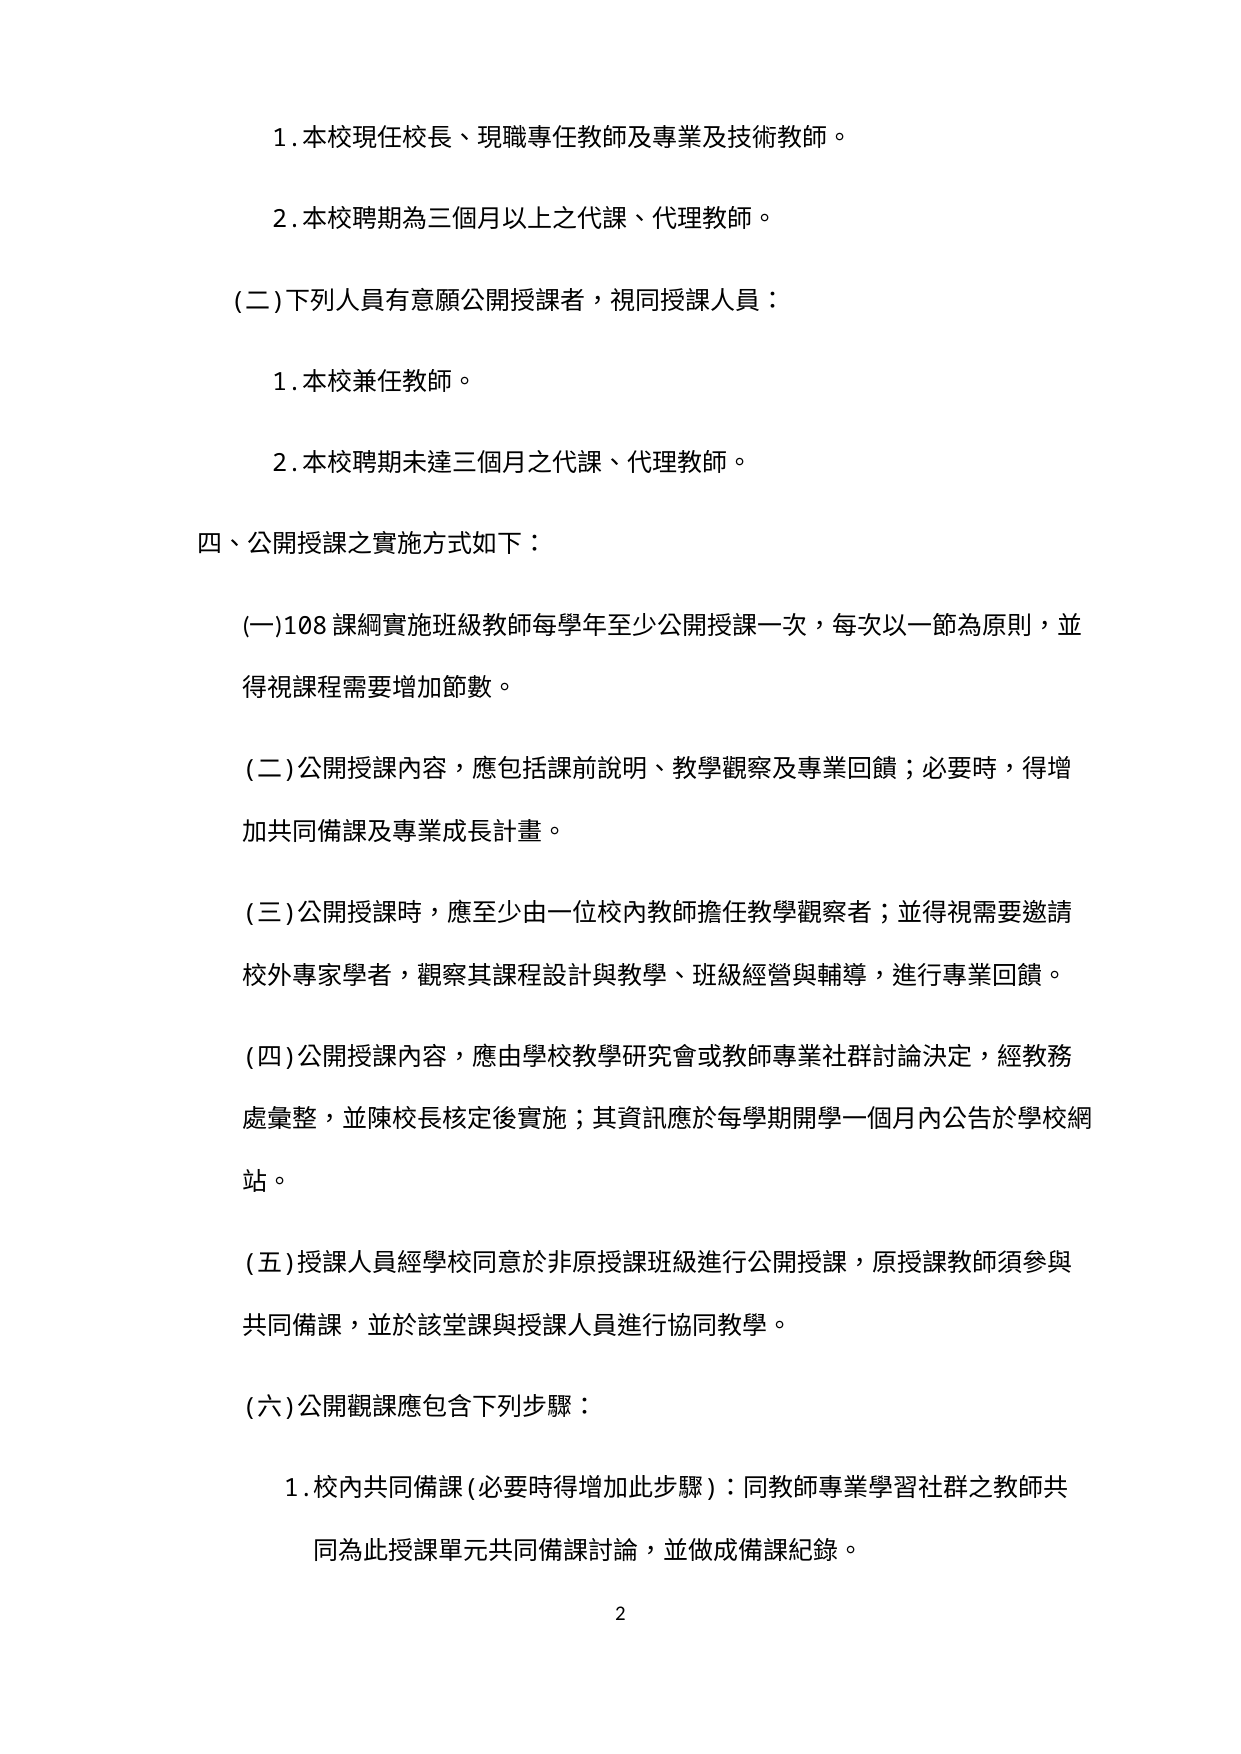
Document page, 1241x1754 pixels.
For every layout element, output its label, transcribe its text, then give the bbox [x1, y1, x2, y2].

list 公開觀課應包含下列步驟： [242, 1363, 1092, 1425]
text 1.本校現任校長、現職專任教師及專業及技術教師。 [272, 94, 1092, 157]
list 公開授課時，應至少由一位校內教師擔任教學觀察者；並得視需要邀請校外專家學者，觀察其課程設計與教學、班級經營與輔導，進行專業回饋。 [242, 869, 1092, 994]
list 108課綱實施班級教師每學年至少公開授課一次，每次以一節為原則，並得視課程需要增加節數。 [242, 582, 1092, 707]
text 2.本校聘期未達三個月之代課、代理教師。 [272, 419, 1092, 482]
text 2.本校聘期為三個月以上之代課、代理教師。 [272, 175, 1092, 238]
list 公開授課內容，應由學校教學研究會或教師專業社群討論決定，經教務處彙整，並陳校長核定後實施；其資訊應於每學期開學一個月內公告於學校網站。 [242, 1013, 1092, 1200]
text 1.校內共同備課(必要時得增加此步驟)：同教師專業學習社群之教師共同為此授課單元共同備課討論，並做成備課紀錄。 [283, 1444, 1092, 1569]
list 授課人員經學校同意於非原授課班級進行公開授課，原授課教師須參與共同備課，並於該堂課與授課人員進行協同教學。 [242, 1219, 1092, 1344]
text 1.本校兼任教師。 [272, 338, 1092, 400]
list 四、公開授課之實施方式如下： [198, 500, 1092, 563]
text (二)下列人員有意願公開授課者，視同授課人員： [230, 257, 1092, 319]
list 公開授課內容，應包括課前說明、教學觀察及專業回饋；必要時，得增加共同備課及專業成長計畫。 [242, 725, 1092, 850]
